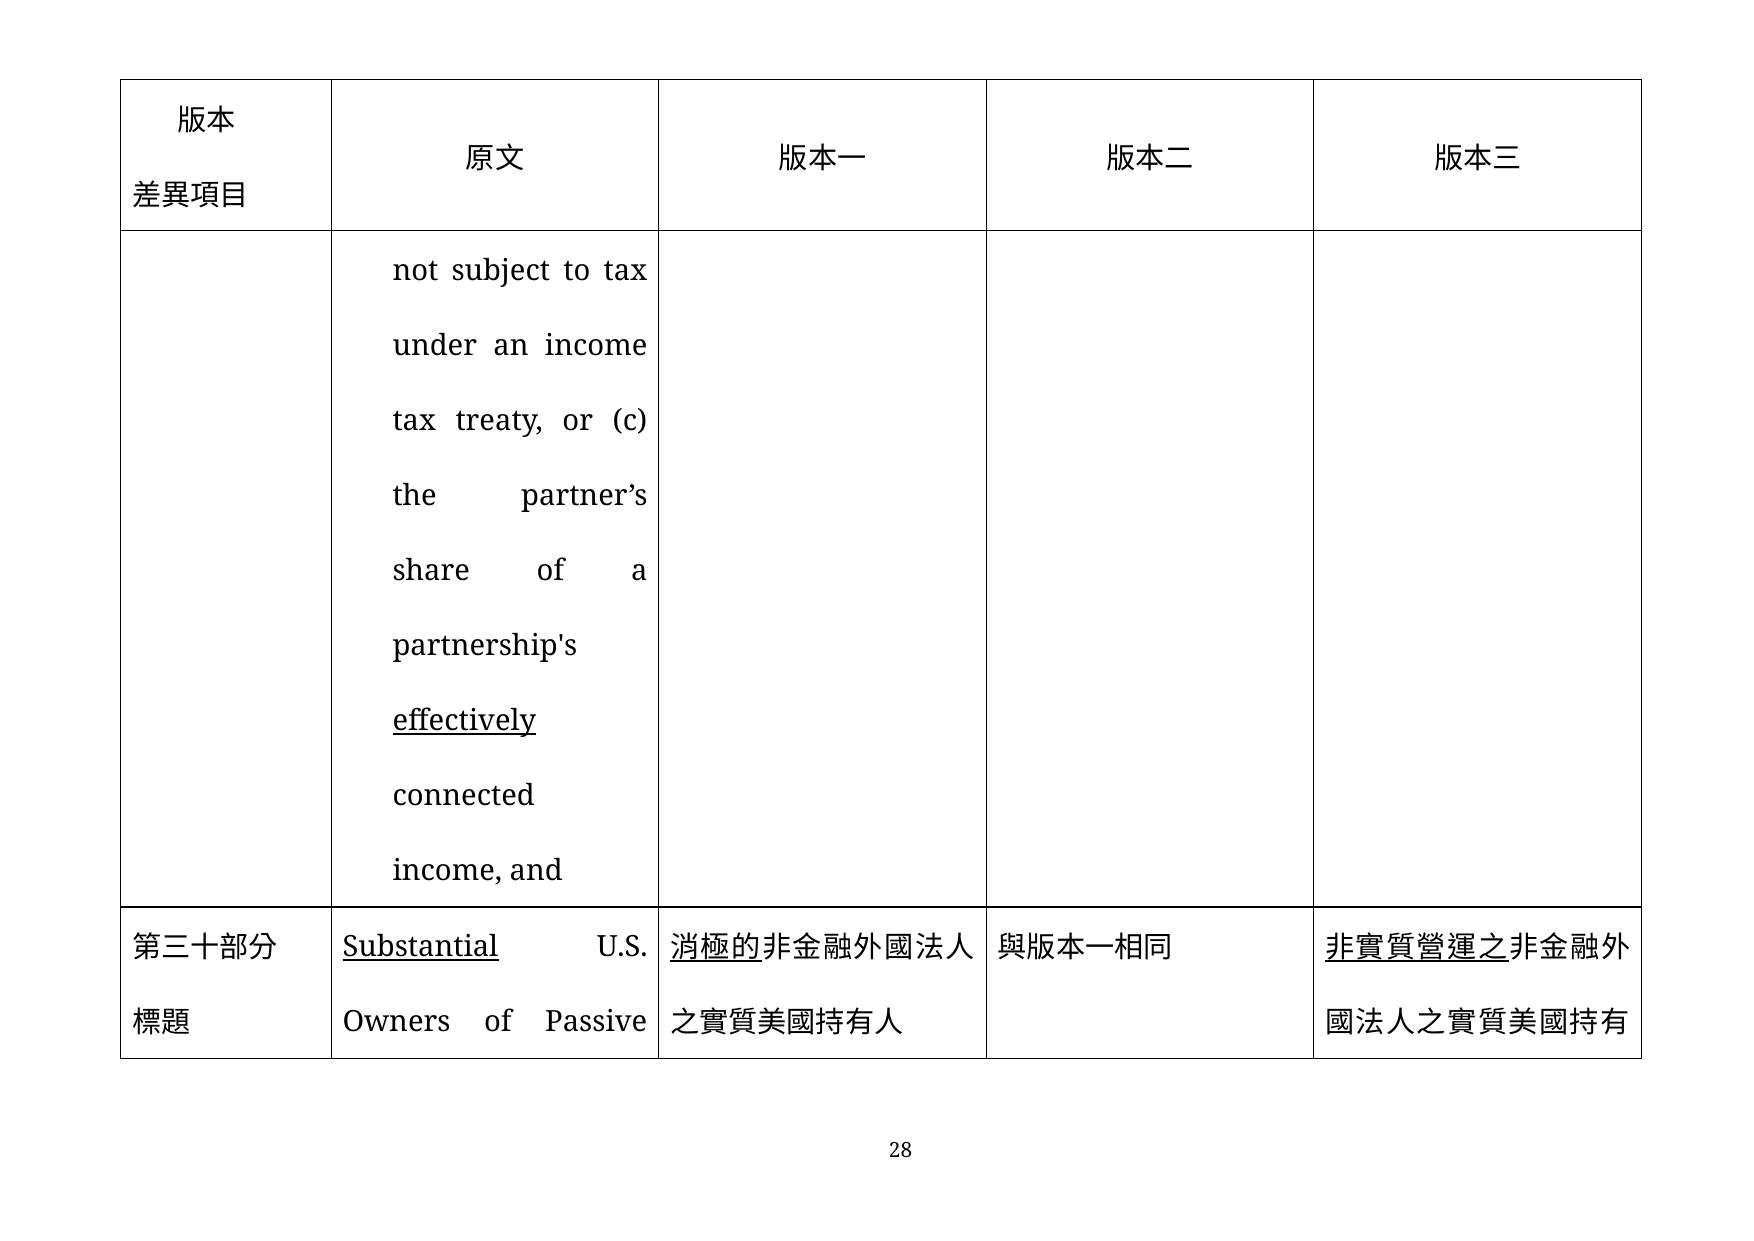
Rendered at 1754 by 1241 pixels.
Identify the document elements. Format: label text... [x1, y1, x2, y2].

table_header 版本 差異項目 [121, 80, 331, 230]
table_cell [659, 231, 986, 906]
table_cell [987, 231, 1313, 906]
table_cell 非實質營運之非金融外國法人之實質美國持有 [1314, 908, 1641, 1057]
table_cell 第三十部分 標題 [121, 908, 331, 1057]
table_header 版本三 [1314, 80, 1641, 230]
table_cell Substantial U.S. Owners of Passive [332, 908, 658, 1057]
table_cell [121, 231, 331, 906]
table_cell not subject to tax under an income tax treaty, or (c) the partner’s share of a partnership's effectively connected income, and [332, 231, 658, 906]
table_header 版本一 [659, 80, 986, 230]
table_cell 消極的非金融外國法人之實質美國持有人 [659, 908, 986, 1057]
table_cell 與版本一相同 [987, 908, 1313, 1057]
table_header 版本二 [987, 80, 1313, 230]
table_header 原文 [332, 80, 658, 230]
table_cell [1314, 231, 1641, 906]
